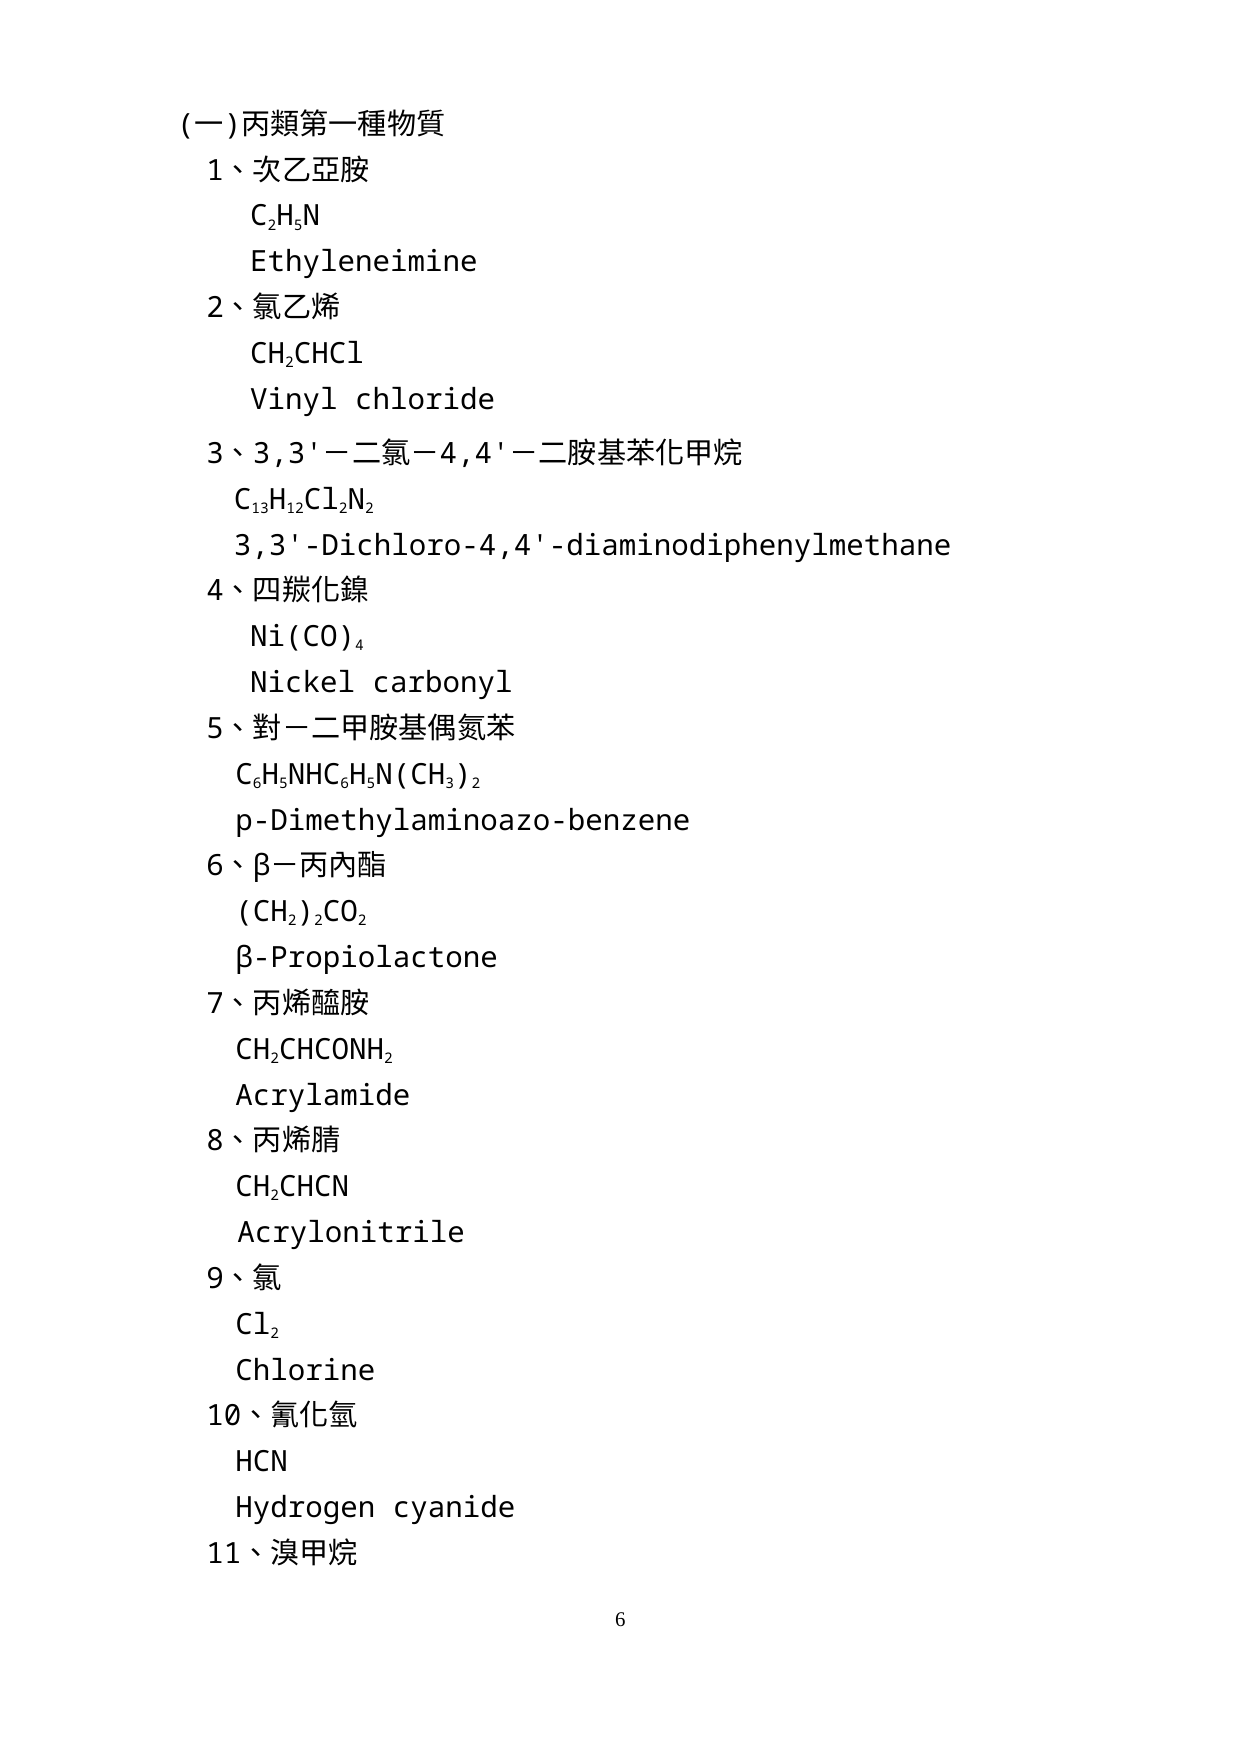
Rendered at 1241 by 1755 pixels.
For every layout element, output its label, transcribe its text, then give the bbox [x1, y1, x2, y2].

text Cl2 [148, 1297, 1093, 1343]
text 2、氯乙烯 [148, 281, 1093, 327]
text 5、對－二甲胺基偶氮苯 [206, 702, 1093, 747]
text CH2CHCONH2 [148, 1022, 1093, 1068]
text β-Propiolactone [148, 931, 1093, 977]
text (CH2)2CO2 [148, 885, 1093, 931]
text 9、氯 [148, 1252, 1093, 1297]
text Acrylamide [148, 1068, 1093, 1114]
text 7、丙烯醯胺 [148, 977, 1093, 1022]
text CH2CHCl [148, 327, 1093, 372]
text 10、氰化氫 [148, 1389, 1093, 1435]
text 3、3,3'－二氯－4,4'－二胺基苯化甲烷 [206, 427, 1093, 472]
text 11、溴甲烷 [148, 1527, 1093, 1572]
text CH2CHCN [148, 1160, 1093, 1206]
text Vinyl chloride [148, 372, 1093, 418]
text 6、β－丙內酯 [148, 839, 1093, 885]
text Chlorine [148, 1343, 1093, 1389]
text (一)丙類第一種物質 [148, 97, 1093, 143]
text 1、次乙亞胺 [148, 143, 1093, 189]
text Hydrogen cyanide [148, 1481, 1093, 1527]
text Acrylonitrile [208, 1206, 1093, 1252]
text C2H5N [148, 189, 1093, 235]
text 4、四羰化鎳 [148, 564, 1093, 610]
text Ethyleneimine [148, 235, 1093, 281]
text 8、丙烯腈 [148, 1114, 1093, 1160]
text Nickel carbonyl [148, 656, 1093, 702]
text 3,3'-Dichloro-4,4'-diaminodiphenylmethane [234, 518, 1093, 564]
text C6H5NHC6H5N(CH3)2 [148, 747, 1093, 793]
text p-Dimethylaminoazo-benzene [148, 793, 1093, 839]
text HCN [148, 1435, 1093, 1481]
text C13H12Cl2N2 [234, 472, 1093, 518]
text Ni(CO)4 [148, 610, 1093, 656]
